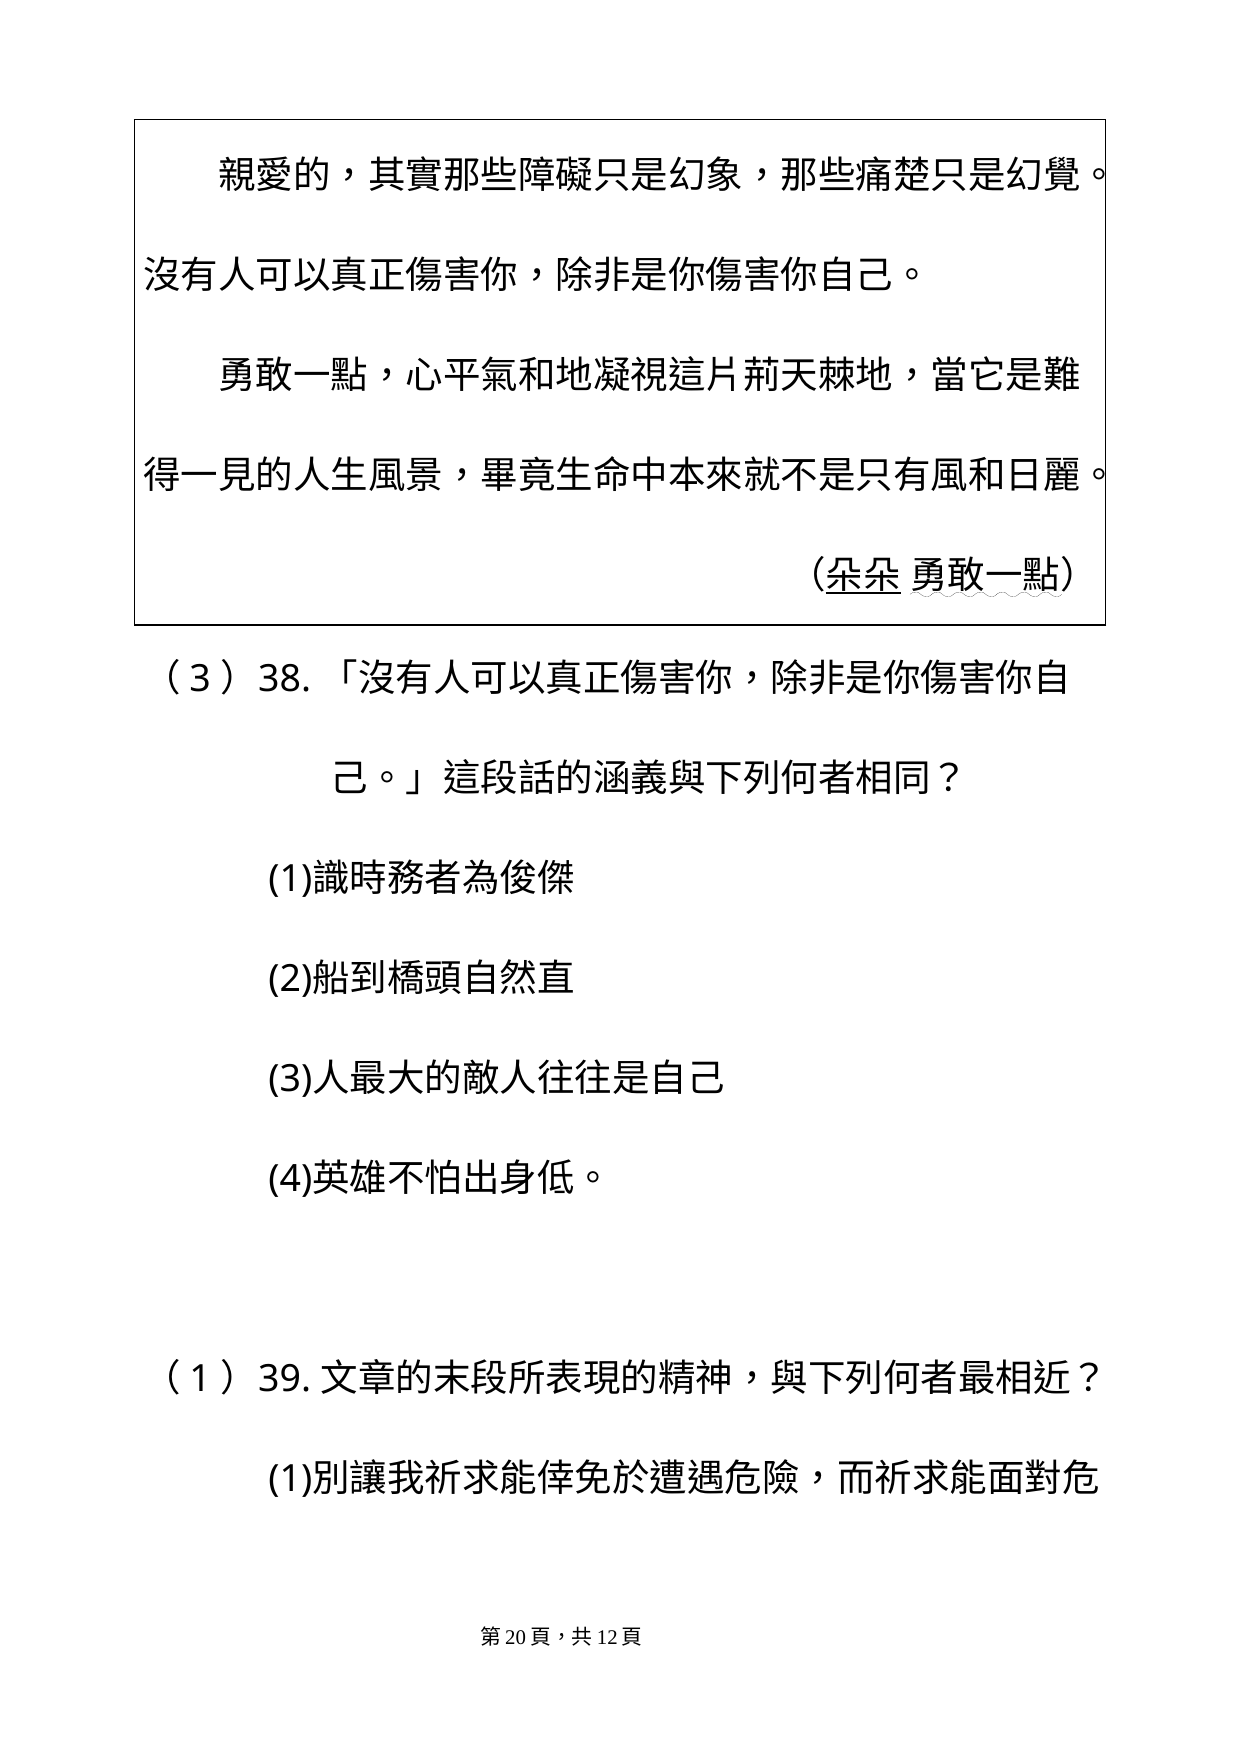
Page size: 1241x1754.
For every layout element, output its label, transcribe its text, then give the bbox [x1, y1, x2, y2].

text （ 3 ）38. 「沒有人可以真正傷害你，除非是你傷害你自己。」這段話的涵義與下列何者相同？ [143, 626, 1122, 826]
text (1)別讓我祈求能倖免於遭遇危險，而祈求能面對危 [268, 1426, 1122, 1526]
text （朵朵 勇敢一點） [135, 519, 1105, 624]
text (4)英雄不怕出身低。 [268, 1126, 1122, 1226]
text (3)人最大的敵人往往是自己 [268, 1026, 1122, 1126]
text （ 1 ）39. 文章的末段所表現的精神，與下列何者最相近？ [143, 1326, 1122, 1426]
text (2)船到橋頭自然直 [268, 926, 1122, 1026]
text 你以為人生應該是風和日麗，卻在無意之間走進了荊天棘地。 舉目所見盡是障礙，每跨出一步就是蝕骨的痛楚。你好想趕快離開這個可怕的地方，但荊棘的手腳從四面八方將你重重包圍，你再怎麼掙扎也只是動彈不得。 親愛的，其實那些障礙只是幻象，那些痛楚只是幻覺。沒有人可以真正傷害你，除非是你傷害你自己。 勇敢一點，心平氣和地凝視這片荊天棘地，當它是難得一見的人生風景，畢竟生命中本來就不是只有風和日麗。 [135, 120, 1105, 519]
text (1)識時務者為俊傑 [268, 826, 1122, 926]
